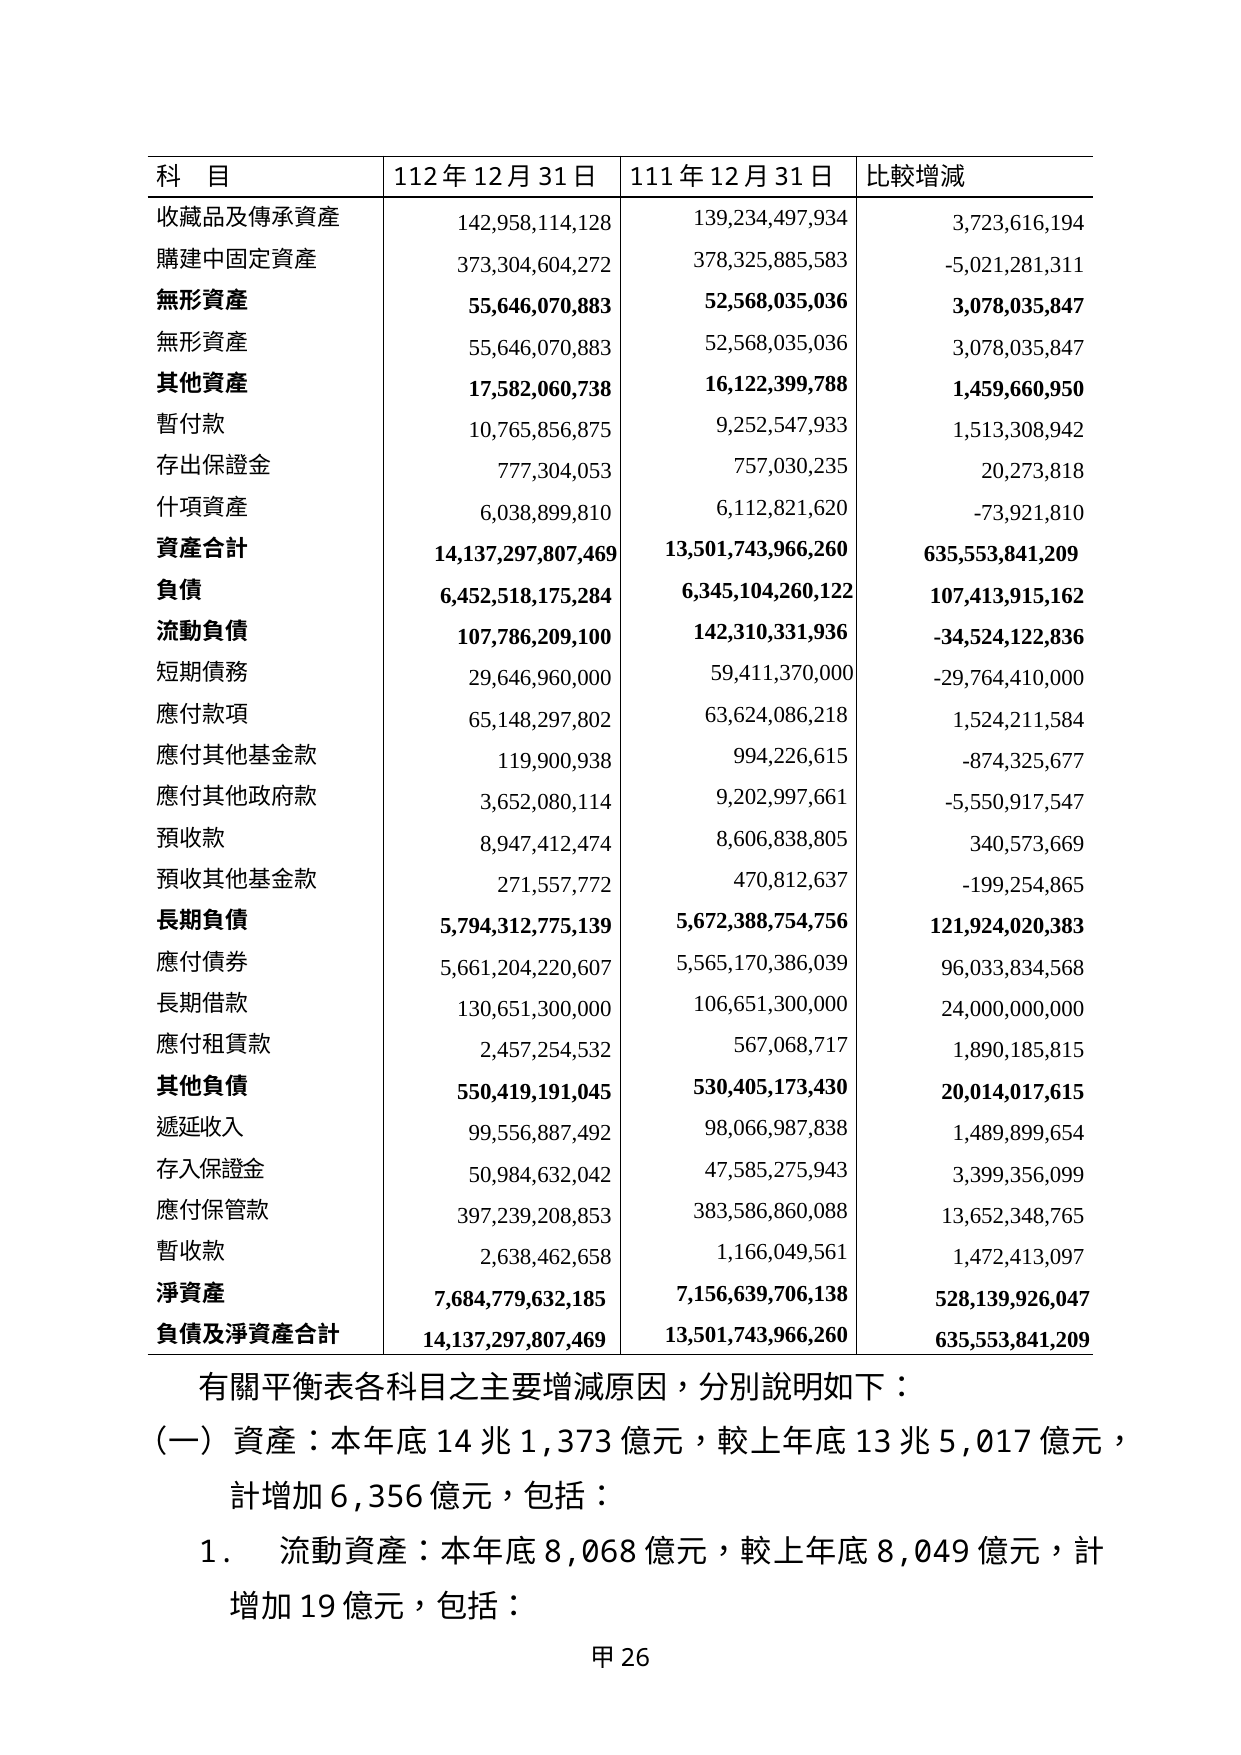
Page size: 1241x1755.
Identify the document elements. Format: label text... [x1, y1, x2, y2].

table_cell 3,399,356,099 [857, 1148, 1093, 1189]
table_cell -874,325,677 [857, 734, 1093, 775]
table_cell 59,411,370,000 [621, 651, 856, 693]
table_cell 購建中固定資產 [148, 238, 383, 279]
table_cell 63,624,086,218 [621, 693, 856, 734]
table_cell 29,646,960,000 [384, 651, 620, 693]
table_cell 2,638,462,658 [384, 1230, 620, 1272]
table_cell 5,661,204,220,607 [384, 941, 620, 982]
table_cell 13,501,743,966,260 [621, 1313, 856, 1354]
table_cell 130,651,300,000 [384, 982, 620, 1023]
table_cell 暫收款 [148, 1230, 383, 1272]
table_cell 9,202,997,661 [621, 775, 856, 817]
table_cell 107,786,209,100 [384, 610, 620, 651]
table_cell 119,900,938 [384, 734, 620, 775]
table_cell 16,122,399,788 [621, 362, 856, 403]
table_cell 98,066,987,838 [621, 1106, 856, 1148]
table_cell -199,254,865 [857, 858, 1093, 899]
table_cell 長期借款 [148, 982, 383, 1023]
text （一）資產：本年底14兆1,373億元，較上年底13兆5,017億元，計增加6,356億元，包括： [136, 1409, 1104, 1518]
table_cell 50,984,632,042 [384, 1148, 620, 1189]
table_cell 無形資產 [148, 321, 383, 362]
table_cell 65,148,297,802 [384, 693, 620, 734]
table_cell 3,652,080,114 [384, 775, 620, 817]
table_cell 3,078,035,847 [857, 279, 1093, 321]
table_cell 無形資產 [148, 279, 383, 321]
table_cell -34,524,122,836 [857, 610, 1093, 651]
table_cell 397,239,208,853 [384, 1189, 620, 1230]
table_cell 9,252,547,933 [621, 403, 856, 444]
table_cell 17,582,060,738 [384, 362, 620, 403]
table_cell 流動負債 [148, 610, 383, 651]
table_cell 470,812,637 [621, 858, 856, 899]
table_cell 存入保證金 [148, 1148, 383, 1189]
table_header 112年12月31日 [384, 157, 620, 196]
table_cell 什項資產 [148, 486, 383, 527]
table_cell 淨資產 [148, 1272, 383, 1313]
table_cell 1,166,049,561 [621, 1230, 856, 1272]
table_cell 635,553,841,209 [857, 527, 1093, 569]
table_cell 長期負債 [148, 900, 383, 941]
table_cell 應付債券 [148, 941, 383, 982]
table_cell 383,586,860,088 [621, 1189, 856, 1230]
table_cell 3,723,616,194 [857, 198, 1093, 238]
table_cell 預收款 [148, 817, 383, 858]
table_cell 存出保證金 [148, 445, 383, 486]
table_cell 14,137,297,807,469 [384, 527, 620, 569]
table_cell 13,501,743,966,260 [621, 527, 856, 569]
table_cell 7,684,779,632,185 [384, 1272, 620, 1313]
table_cell -29,764,410,000 [857, 651, 1093, 693]
table_cell 遞延收入 [148, 1106, 383, 1148]
table_header 比較增減 [857, 157, 1093, 196]
table_cell 55,646,070,883 [384, 279, 620, 321]
table_cell 47,585,275,943 [621, 1148, 856, 1189]
table_cell 預收其他基金款 [148, 858, 383, 899]
table_cell 142,958,114,128 [384, 198, 620, 238]
table_cell 8,606,838,805 [621, 817, 856, 858]
list 流動資產：本年底8,068億元，較上年底8,049億元，計增加19億元，包括： [198, 1518, 1104, 1628]
table_cell 其他資產 [148, 362, 383, 403]
table_cell 其他負債 [148, 1065, 383, 1106]
table_cell 10,765,856,875 [384, 403, 620, 444]
table_cell 635,553,841,209 [857, 1313, 1093, 1354]
table_cell 139,234,497,934 [621, 198, 856, 238]
table_cell 99,556,887,492 [384, 1106, 620, 1148]
table_cell 550,419,191,045 [384, 1065, 620, 1106]
table_cell 應付其他基金款 [148, 734, 383, 775]
table_cell 暫付款 [148, 403, 383, 444]
table_cell 應付其他政府款 [148, 775, 383, 817]
table_cell 資產合計 [148, 527, 383, 569]
table_cell 應付款項 [148, 693, 383, 734]
table_cell 3,078,035,847 [857, 321, 1093, 362]
table_cell 應付保管款 [148, 1189, 383, 1230]
table_cell 1,890,185,815 [857, 1024, 1093, 1065]
table_cell 8,947,412,474 [384, 817, 620, 858]
table_cell 20,014,017,615 [857, 1065, 1093, 1106]
table_cell 378,325,885,583 [621, 238, 856, 279]
table_cell 528,139,926,047 [857, 1272, 1093, 1313]
table_cell 1,472,413,097 [857, 1230, 1093, 1272]
table_cell 777,304,053 [384, 445, 620, 486]
table_cell 121,924,020,383 [857, 900, 1093, 941]
table_cell 20,273,818 [857, 445, 1093, 486]
table_cell 994,226,615 [621, 734, 856, 775]
table_cell 短期債務 [148, 651, 383, 693]
table_cell 96,033,834,568 [857, 941, 1093, 982]
table_cell 6,038,899,810 [384, 486, 620, 527]
table_cell 55,646,070,883 [384, 321, 620, 362]
table_cell 1,459,660,950 [857, 362, 1093, 403]
table_cell 5,565,170,386,039 [621, 941, 856, 982]
table_cell 24,000,000,000 [857, 982, 1093, 1023]
table_cell 13,652,348,765 [857, 1189, 1093, 1230]
table_cell 530,405,173,430 [621, 1065, 856, 1106]
table_cell 106,651,300,000 [621, 982, 856, 1023]
table_cell 6,345,104,260,122 [621, 569, 856, 610]
table_cell 757,030,235 [621, 445, 856, 486]
table_cell 5,672,388,754,756 [621, 900, 856, 941]
table_cell 1,513,308,942 [857, 403, 1093, 444]
table_header 111年12月31日 [621, 157, 856, 196]
table_cell 負債及淨資產合計 [148, 1313, 383, 1354]
table_cell 567,068,717 [621, 1024, 856, 1065]
table_cell -5,021,281,311 [857, 238, 1093, 279]
table_cell 1,524,211,584 [857, 693, 1093, 734]
text 有關平衡表各科目之主要增減原因，分別說明如下： [136, 1355, 1104, 1409]
table_cell 1,489,899,654 [857, 1106, 1093, 1148]
table_cell 負債 [148, 569, 383, 610]
table_cell 52,568,035,036 [621, 279, 856, 321]
table_cell 7,156,639,706,138 [621, 1272, 856, 1313]
table_cell 142,310,331,936 [621, 610, 856, 651]
table_cell 340,573,669 [857, 817, 1093, 858]
table_cell 收藏品及傳承資產 [148, 198, 383, 238]
table_cell 6,452,518,175,284 [384, 569, 620, 610]
table_cell 6,112,821,620 [621, 486, 856, 527]
table_cell -73,921,810 [857, 486, 1093, 527]
table_cell 107,413,915,162 [857, 569, 1093, 610]
table_cell -5,550,917,547 [857, 775, 1093, 817]
table_cell 2,457,254,532 [384, 1024, 620, 1065]
table_cell 52,568,035,036 [621, 321, 856, 362]
table_cell 271,557,772 [384, 858, 620, 899]
table_cell 應付租賃款 [148, 1024, 383, 1065]
table_cell 5,794,312,775,139 [384, 900, 620, 941]
table_header 科 目 [148, 157, 383, 196]
table_cell 373,304,604,272 [384, 238, 620, 279]
table_cell 14,137,297,807,469 [384, 1313, 620, 1354]
